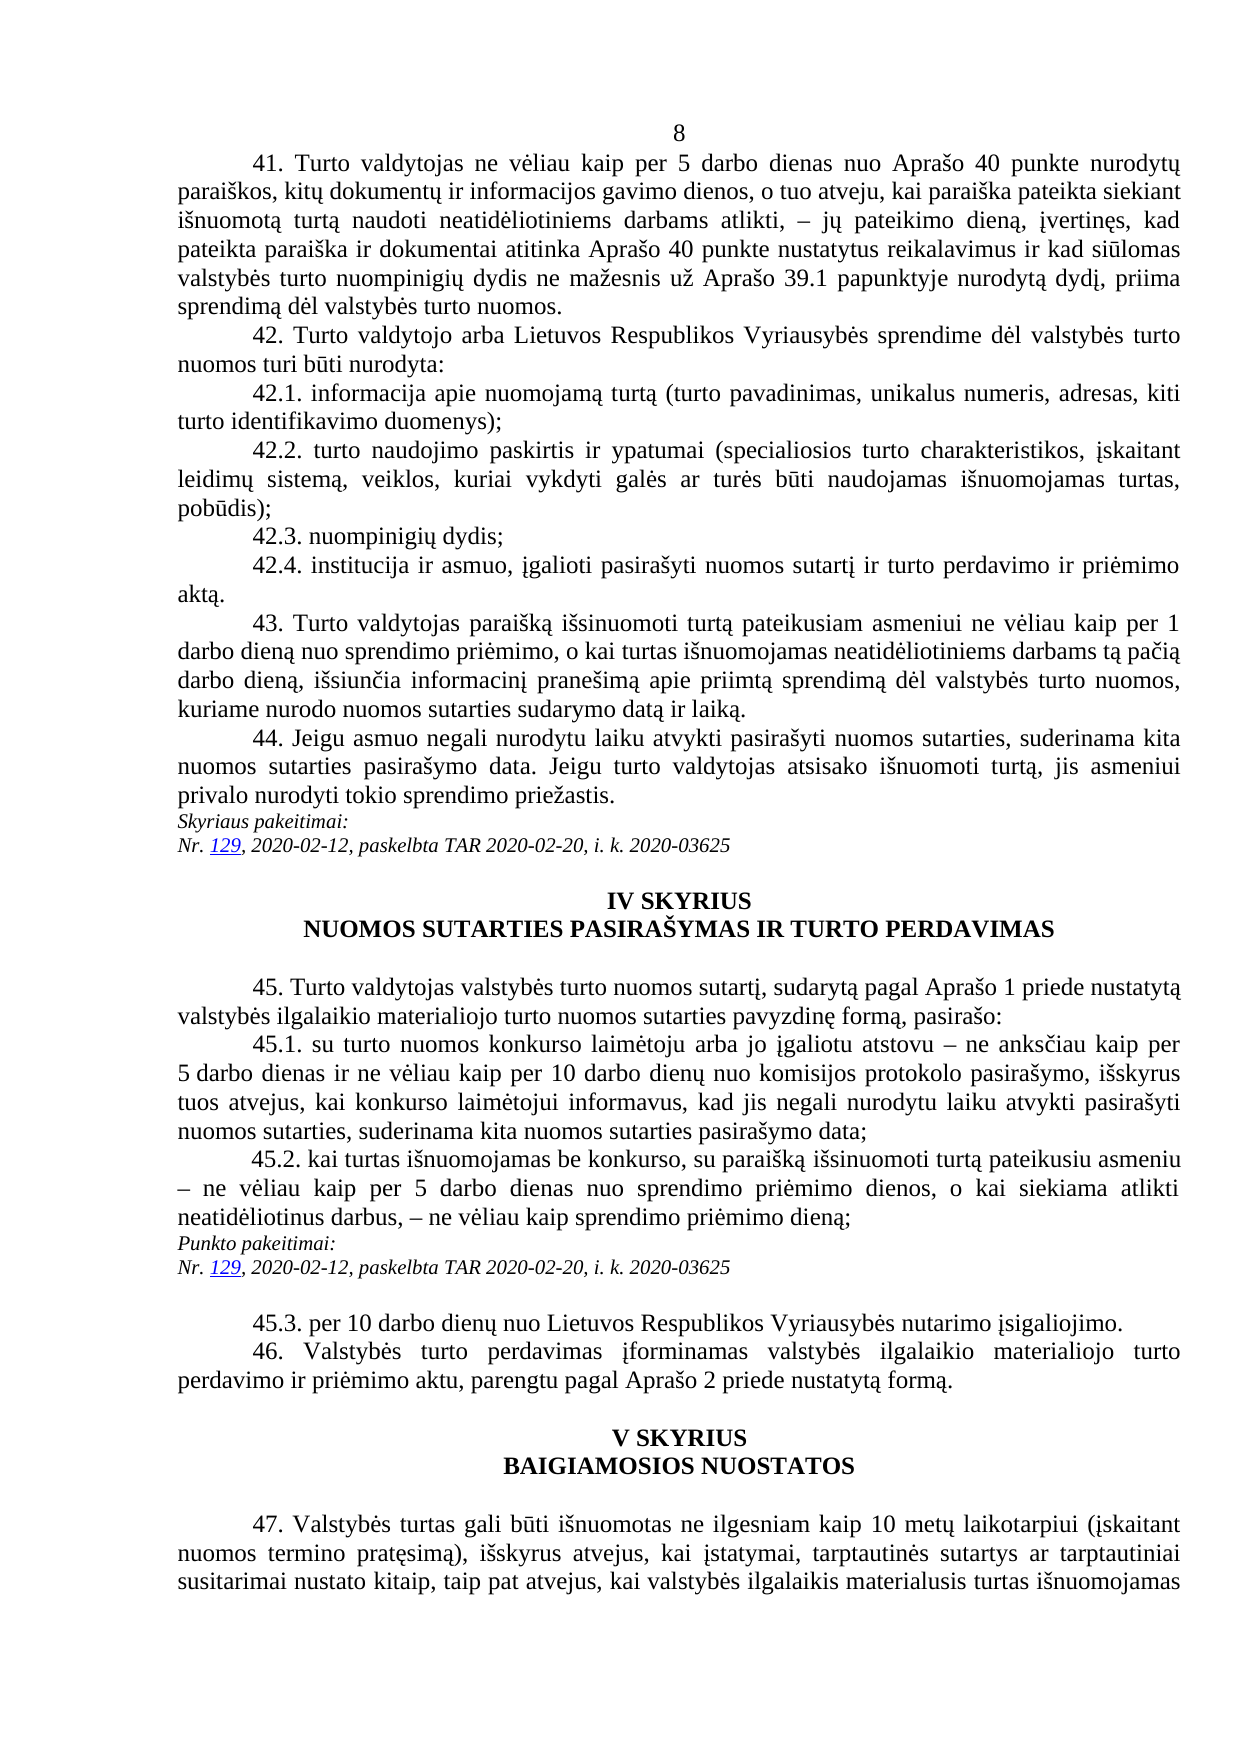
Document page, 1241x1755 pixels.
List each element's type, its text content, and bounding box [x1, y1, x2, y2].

text 45.3. per 10 darbo dienų nuo Lietuvos Respublikos Vyriausybės nutarimo įsigaliojimo. [177, 1308, 1181, 1336]
text BAIGIAMOSIOS NUOSTATOS [177, 1451, 1181, 1480]
text 47. Valstybės turtas gali būti išnuomotas ne ilgesniam kaip 10 metų laikotarpiui (įskaitant nuomos termino pratęsimą), išskyrus atvejus, kai įstatymai, tarptautinės sutartys ar tarptautiniai susitarimai nustato kitaip, taip pat atvejus, kai valstybės ilgalaikis materialusis turtas išnuomojamas [177, 1509, 1181, 1595]
text 45.1. su turto nuomos konkurso laimėtoju arba jo įgaliotu atstovu – ne anksčiau kaip per 5 darbo dienas ir ne vėliau kaip per 10 darbo dienų nuo komisijos protokolo pasirašymo, išskyrus tuos atvejus, kai konkurso laimėtojui informavus, kad jis negali nurodytu laiku atvykti pasirašyti nuomos sutarties, suderinama kita nuomos sutarties pasirašymo data; [177, 1029, 1181, 1144]
text Nr. 129, 2020-02-12, paskelbta TAR 2020-02-20, i. k. 2020-03625 [177, 833, 1181, 857]
text 42. Turto valdytojo arba Lietuvos Respublikos Vyriausybės sprendime dėl valstybės turto nuomos turi būti nurodyta: [177, 320, 1181, 378]
text Skyriaus pakeitimai: [177, 809, 1181, 833]
text IV SKYRIUS [177, 886, 1181, 914]
text 44. Jeigu asmuo negali nurodytu laiku atvykti pasirašyti nuomos sutarties, suderinama kita nuomos sutarties pasirašymo data. Jeigu turto valdytojas atsisako išnuomoti turtą, jis asmeniui privalo nurodyti tokio sprendimo priežastis. [177, 723, 1181, 809]
text 41. Turto valdytojas ne vėliau kaip per 5 darbo dienas nuo Aprašo 40 punkte nurodytų paraiškos, kitų dokumentų ir informacijos gavimo dienos, o tuo atveju, kai paraiška pateikta siekiant išnuomotą turtą naudoti neatidėliotiniems darbams atlikti, – jų pateikimo dieną, įvertinęs, kad pateikta paraiška ir dokumentai atitinka Aprašo 40 punkte nustatytus reikalavimus ir kad siūlomas valstybės turto nuompinigių dydis ne mažesnis už Aprašo 39.1 papunktyje nurodytą dydį, priima sprendimą dėl valstybės turto nuomos. [177, 148, 1181, 320]
text 42.2. turto naudojimo paskirtis ir ypatumai (specialiosios turto charakteristikos, įskaitant leidimų sistemą, veiklos, kuriai vykdyti galės ar turės būti naudojamas išnuomojamas turtas, pobūdis); [177, 435, 1181, 521]
text Punkto pakeitimai: [177, 1231, 1181, 1255]
text 42.3. nuompinigių dydis; [177, 521, 1181, 550]
text 46. Valstybės turto perdavimas įforminamas valstybės ilgalaikio materialiojo turto perdavimo ir priėmimo aktu, parengtu pagal Aprašo 2 priede nustatytą formą. [177, 1336, 1181, 1394]
text 42.4. institucija ir asmuo, įgalioti pasirašyti nuomos sutartį ir turto perdavimo ir priėmimo aktą. [177, 550, 1181, 608]
text NUOMOS SUTARTIES PASIRAŠYMAS IR TURTO PERDAVIMAS [177, 914, 1181, 943]
text V SKYRIUS [177, 1423, 1181, 1451]
text 45. Turto valdytojas valstybės turto nuomos sutartį, sudarytą pagal Aprašo 1 priede nustatytą valstybės ilgalaikio materialiojo turto nuomos sutarties pavyzdinę formą, pasirašo: [177, 972, 1181, 1029]
text 43. Turto valdytojas paraišką išsinuomoti turtą pateikusiam asmeniui ne vėliau kaip per 1 darbo dieną nuo sprendimo priėmimo, o kai turtas išnuomojamas neatidėliotiniems darbams tą pačią darbo dieną, išsiunčia informacinį pranešimą apie priimtą sprendimą dėl valstybės turto nuomos, kuriame nurodo nuomos sutarties sudarymo datą ir laiką. [177, 608, 1181, 723]
text 45.2. kai turtas išnuomojamas be konkurso, su paraišką išsinuomoti turtą pateikusiu asmeniu – ne vėliau kaip per 5 darbo dienas nuo sprendimo priėmimo dienos, o kai siekiama atlikti neatidėliotinus darbus, – ne vėliau kaip sprendimo priėmimo dieną; [177, 1144, 1181, 1231]
text 42.1. informacija apie nuomojamą turtą (turto pavadinimas, unikalus numeris, adresas, kiti turto identifikavimo duomenys); [177, 378, 1181, 435]
text Nr. 129, 2020-02-12, paskelbta TAR 2020-02-20, i. k. 2020-03625 [177, 1255, 1181, 1279]
